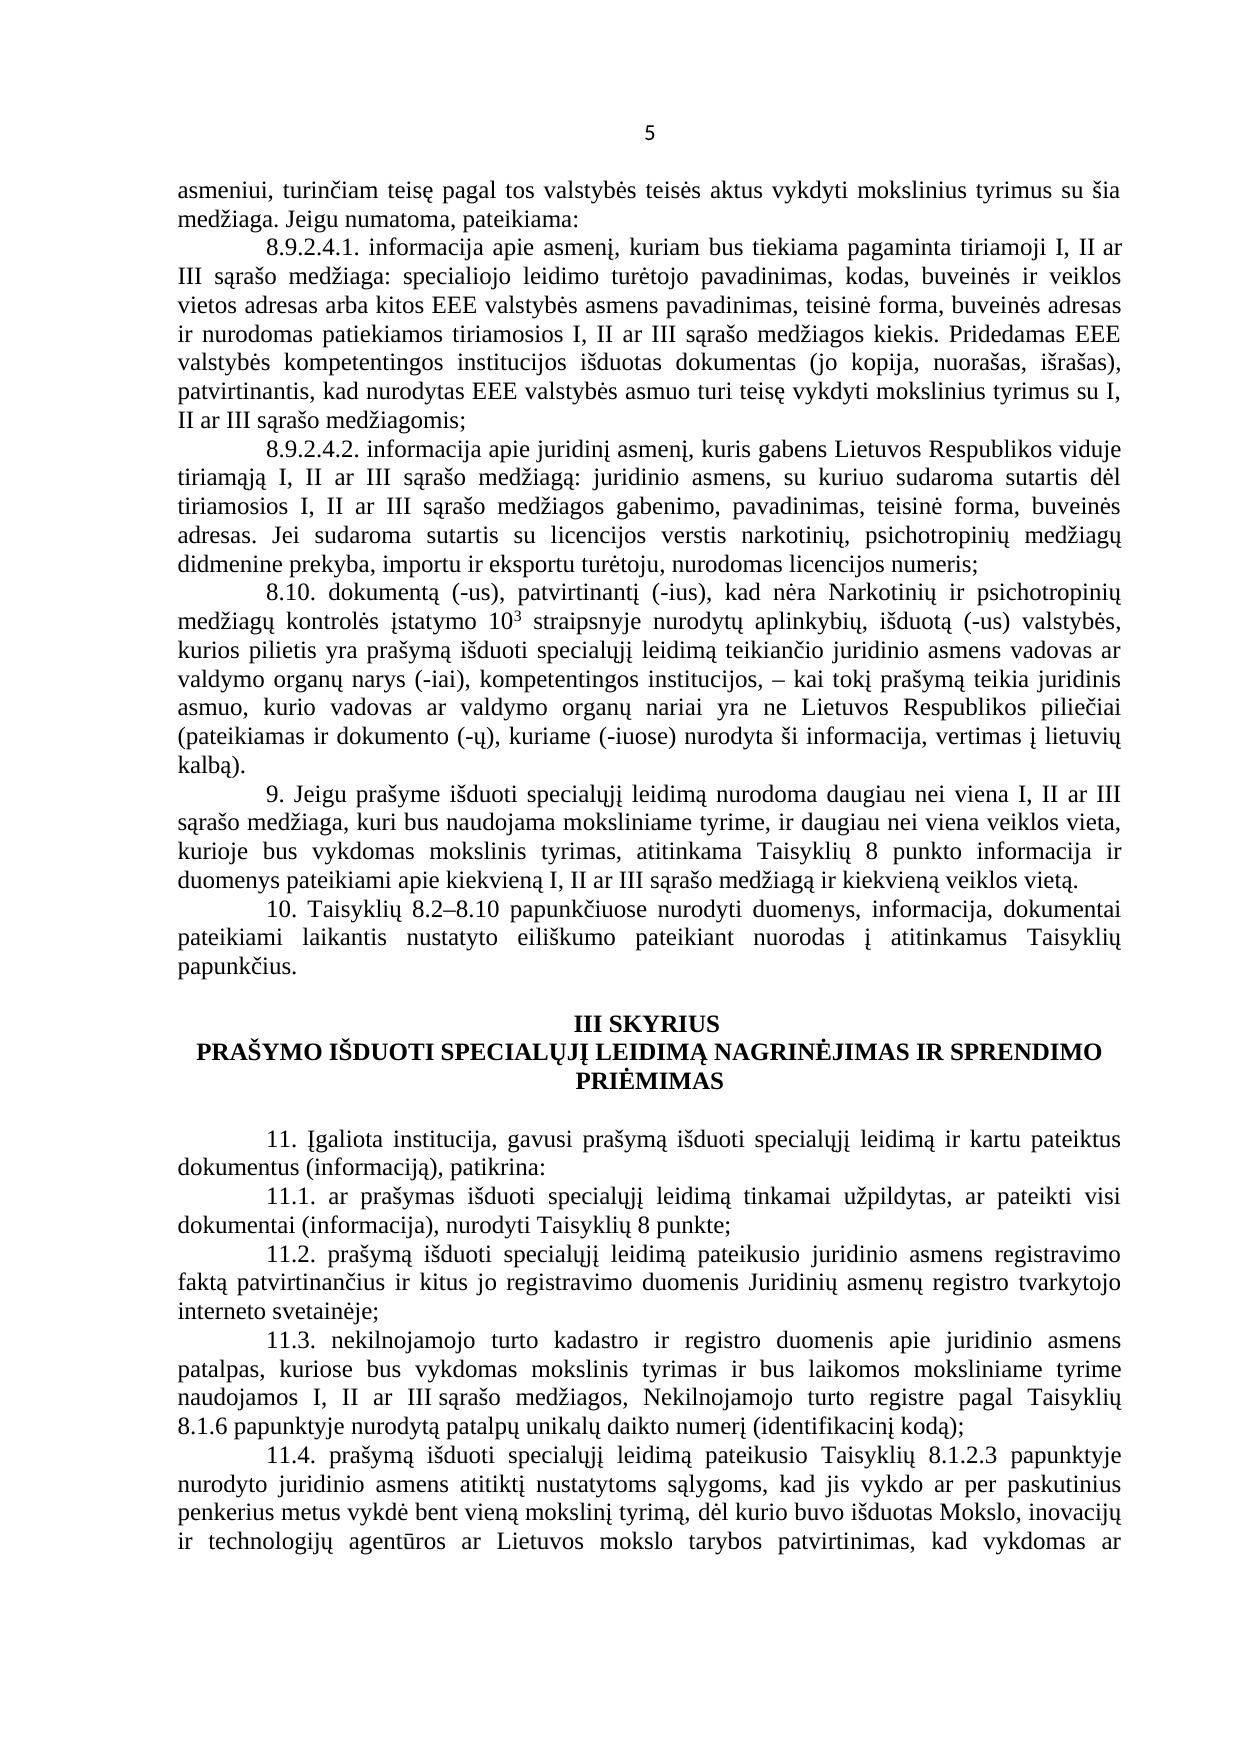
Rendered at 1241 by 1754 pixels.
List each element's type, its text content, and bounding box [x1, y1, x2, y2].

text PRAŠYMO IŠDUOTI SPECIALŲJĮ LEIDIMĄ NAGRINĖJIMAS IR SPRENDIMO PRIĖMIMAS [177, 1037, 1122, 1095]
text 11.3. nekilnojamojo turto kadastro ir registro duomenis apie juridinio asmens patalpas, kuriose bus vykdomas mokslinis tyrimas ir bus laikomos moksliniame tyrime naudojamos I, II ar III sąrašo medžiagos, Nekilnojamojo turto registre pagal Taisyklių 8.1.6 papunktyje nurodytą patalpų unikalų daikto numerį (identifikacinį kodą); [177, 1325, 1122, 1440]
text 11.1. ar prašymas išduoti specialųjį leidimą tinkamai užpildytas, ar pateikti visi dokumentai (informacija), nurodyti Taisyklių 8 punkte; [177, 1181, 1122, 1239]
text 11.2. prašymą išduoti specialųjį leidimą pateikusio juridinio asmens registravimo faktą patvirtinančius ir kitus jo registravimo duomenis Juridinių asmenų registro tvarkytojo interneto svetainėje; [177, 1239, 1122, 1325]
text 10. Taisyklių 8.2–8.10 papunkčiuose nurodyti duomenys, informacija, dokumentai pateikiami laikantis nustatyto eiliškumo pateikiant nuorodas į atitinkamus Taisyklių papunkčius. [177, 894, 1122, 980]
text III SKYRIUS [177, 1009, 1122, 1037]
text 11.4. prašymą išduoti specialųjį leidimą pateikusio Taisyklių 8.1.2.3 papunktyje nurodyto juridinio asmens atitiktį nustatytoms sąlygoms, kad jis vykdo ar per paskutinius penkerius metus vykdė bent vieną mokslinį tyrimą, dėl kurio buvo išduotas Mokslo, inovacijų ir technologijų agentūros ar Lietuvos mokslo tarybos patvirtinimas, kad vykdomas ar [177, 1440, 1122, 1555]
text 8.9.2.4.2. informacija apie juridinį asmenį, kuris gabens Lietuvos Respublikos viduje tiriamąją I, II ar III sąrašo medžiagą: juridinio asmens, su kuriuo sudaroma sutartis dėl tiriamosios I, II ar III sąrašo medžiagos gabenimo, pavadinimas, teisinė forma, buveinės adresas. Jei sudaroma sutartis su licencijos verstis narkotinių, psichotropinių medžiagų didmenine prekyba, importu ir eksportu turėtoju, nurodomas licencijos numeris; [177, 434, 1122, 577]
text 8.9.2.4.1. informacija apie asmenį, kuriam bus tiekiama pagaminta tiriamoji I, II ar III sąrašo medžiaga: specialiojo leidimo turėtojo pavadinimas, kodas, buveinės ir veiklos vietos adresas arba kitos EEE valstybės asmens pavadinimas, teisinė forma, buveinės adresas ir nurodomas patiekiamos tiriamosios I, II ar III sąrašo medžiagos kiekis. Pridedamas EEE valstybės kompetentingos institucijos išduotas dokumentas (jo kopija, nuorašas, išrašas), patvirtinantis, kad nurodytas EEE valstybės asmuo turi teisę vykdyti mokslinius tyrimus su I, II ar III sąrašo medžiagomis; [177, 232, 1122, 434]
text 11. Įgaliota institucija, gavusi prašymą išduoti specialųjį leidimą ir kartu pateiktus dokumentus (informaciją), patikrina: [177, 1124, 1122, 1181]
text asmeniui, turinčiam teisę pagal tos valstybės teisės aktus vykdyti mokslinius tyrimus su šia medžiaga. Jeigu numatoma, pateikiama: [177, 175, 1122, 232]
text 8.10. dokumentą (-us), patvirtinantį (-ius), kad nėra Narkotinių ir psichotropinių medžiagų kontrolės įstatymo 103 straipsnyje nurodytų aplinkybių, išduotą (-us) valstybės, kurios pilietis yra prašymą išduoti specialųjį leidimą teikiančio juridinio asmens vadovas ar valdymo organų narys (-iai), kompetentingos institucijos, – kai tokį prašymą teikia juridinis asmuo, kurio vadovas ar valdymo organų nariai yra ne Lietuvos Respublikos piliečiai (pateikiamas ir dokumento (-ų), kuriame (-iuose) nurodyta ši informacija, vertimas į lietuvių kalbą). [177, 577, 1122, 779]
text 9. Jeigu prašyme išduoti specialųjį leidimą nurodoma daugiau nei viena I, II ar III sąrašo medžiaga, kuri bus naudojama moksliniame tyrime, ir daugiau nei viena veiklos vieta, kurioje bus vykdomas mokslinis tyrimas, atitinkama Taisyklių 8 punkto informacija ir duomenys pateikiami apie kiekvieną I, II ar III sąrašo medžiagą ir kiekvieną veiklos vietą. [177, 779, 1122, 894]
